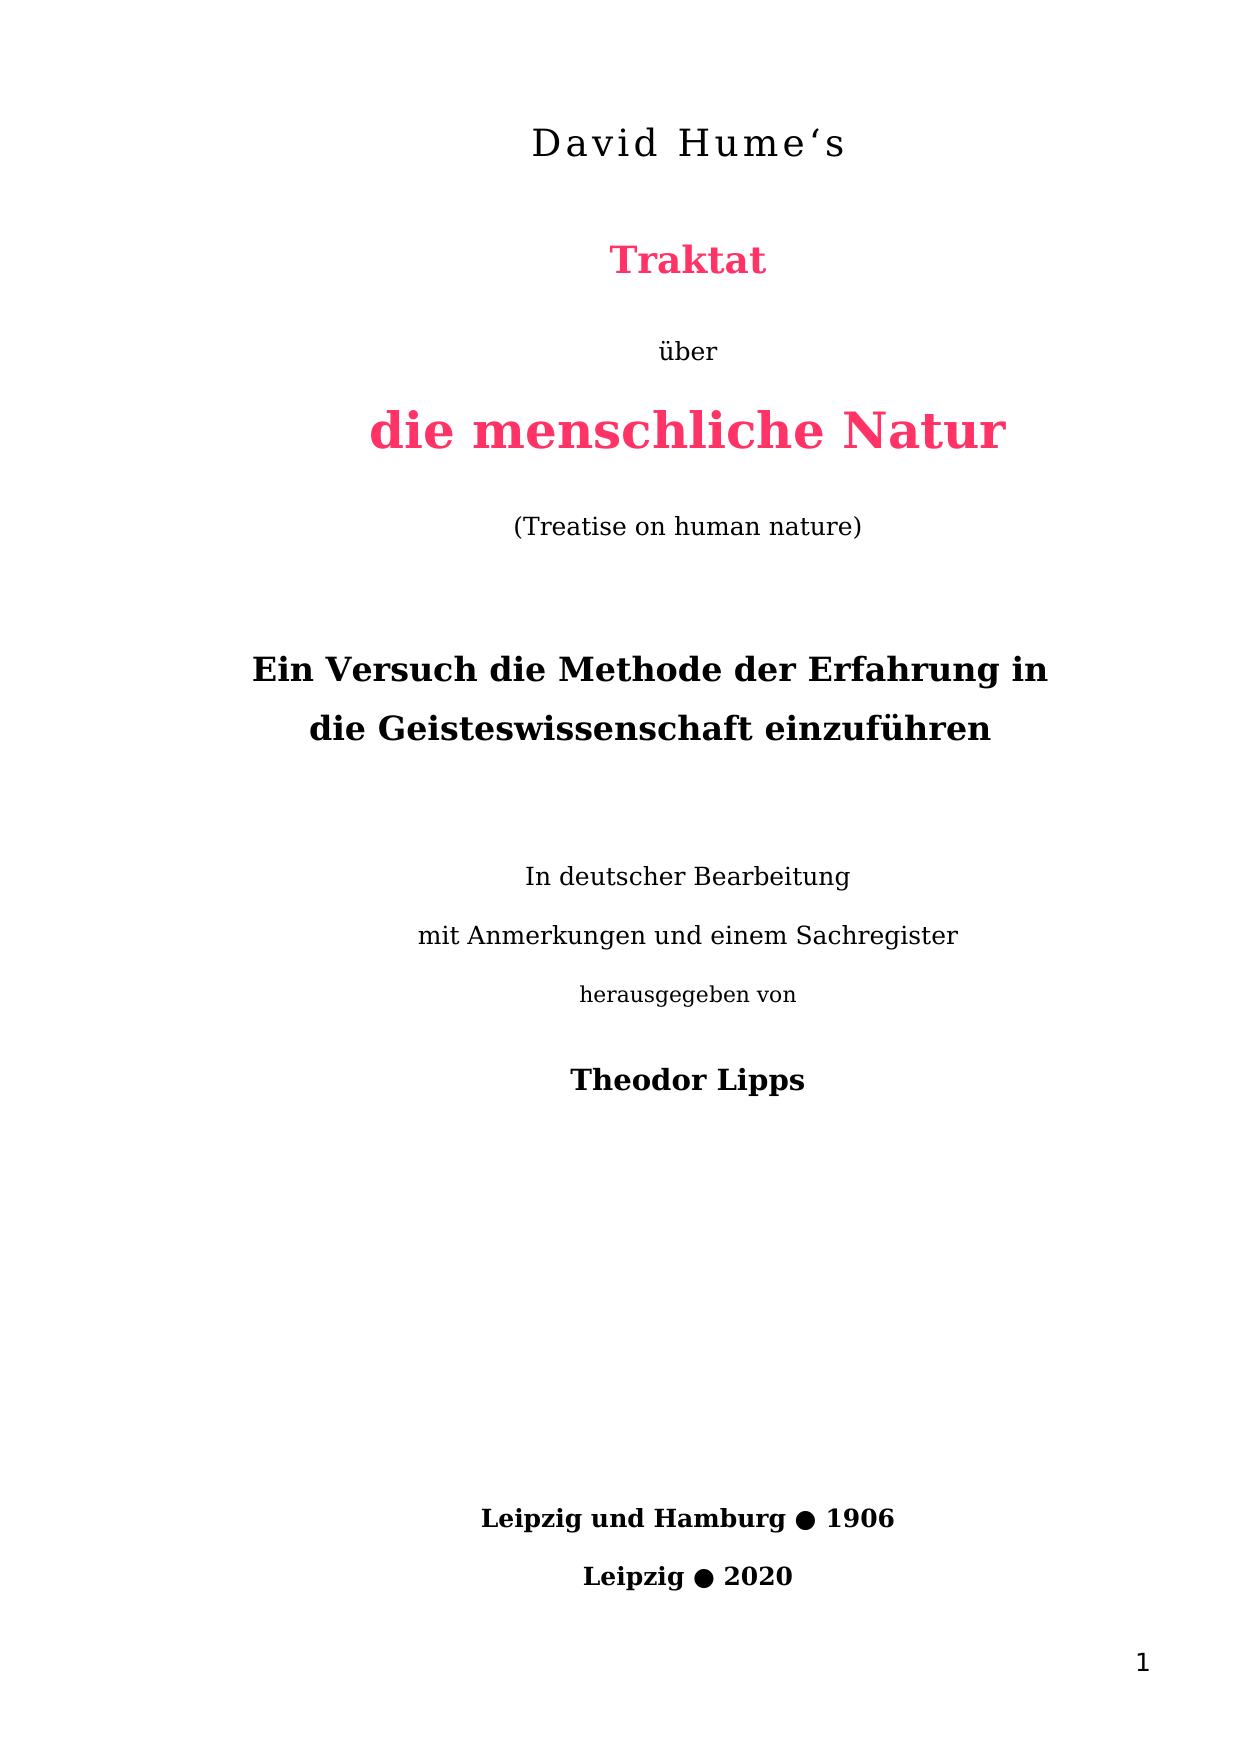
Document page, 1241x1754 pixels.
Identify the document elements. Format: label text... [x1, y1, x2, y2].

text mit Anmerkungen und einem Sachregister [150, 918, 1151, 950]
text die menschliche Natur [150, 396, 1151, 460]
text über [150, 337, 1151, 367]
text David Hume‘s [150, 104, 1151, 165]
text Ein Versuch die Methode der Erfahrung in die Geisteswissenschaft einzuführen [150, 629, 1151, 748]
text In deutscher Bearbeitung [150, 862, 1151, 892]
text Theodor Lipps [150, 1037, 1151, 1097]
text Leipzig ● 2020 [150, 1533, 1151, 1592]
text Leipzig und Hamburg ● 1906 [150, 1475, 1151, 1533]
text herausgegeben von [150, 979, 1151, 1008]
text Traktat [150, 221, 1151, 282]
text (Treatise on human nature) [150, 512, 1151, 542]
